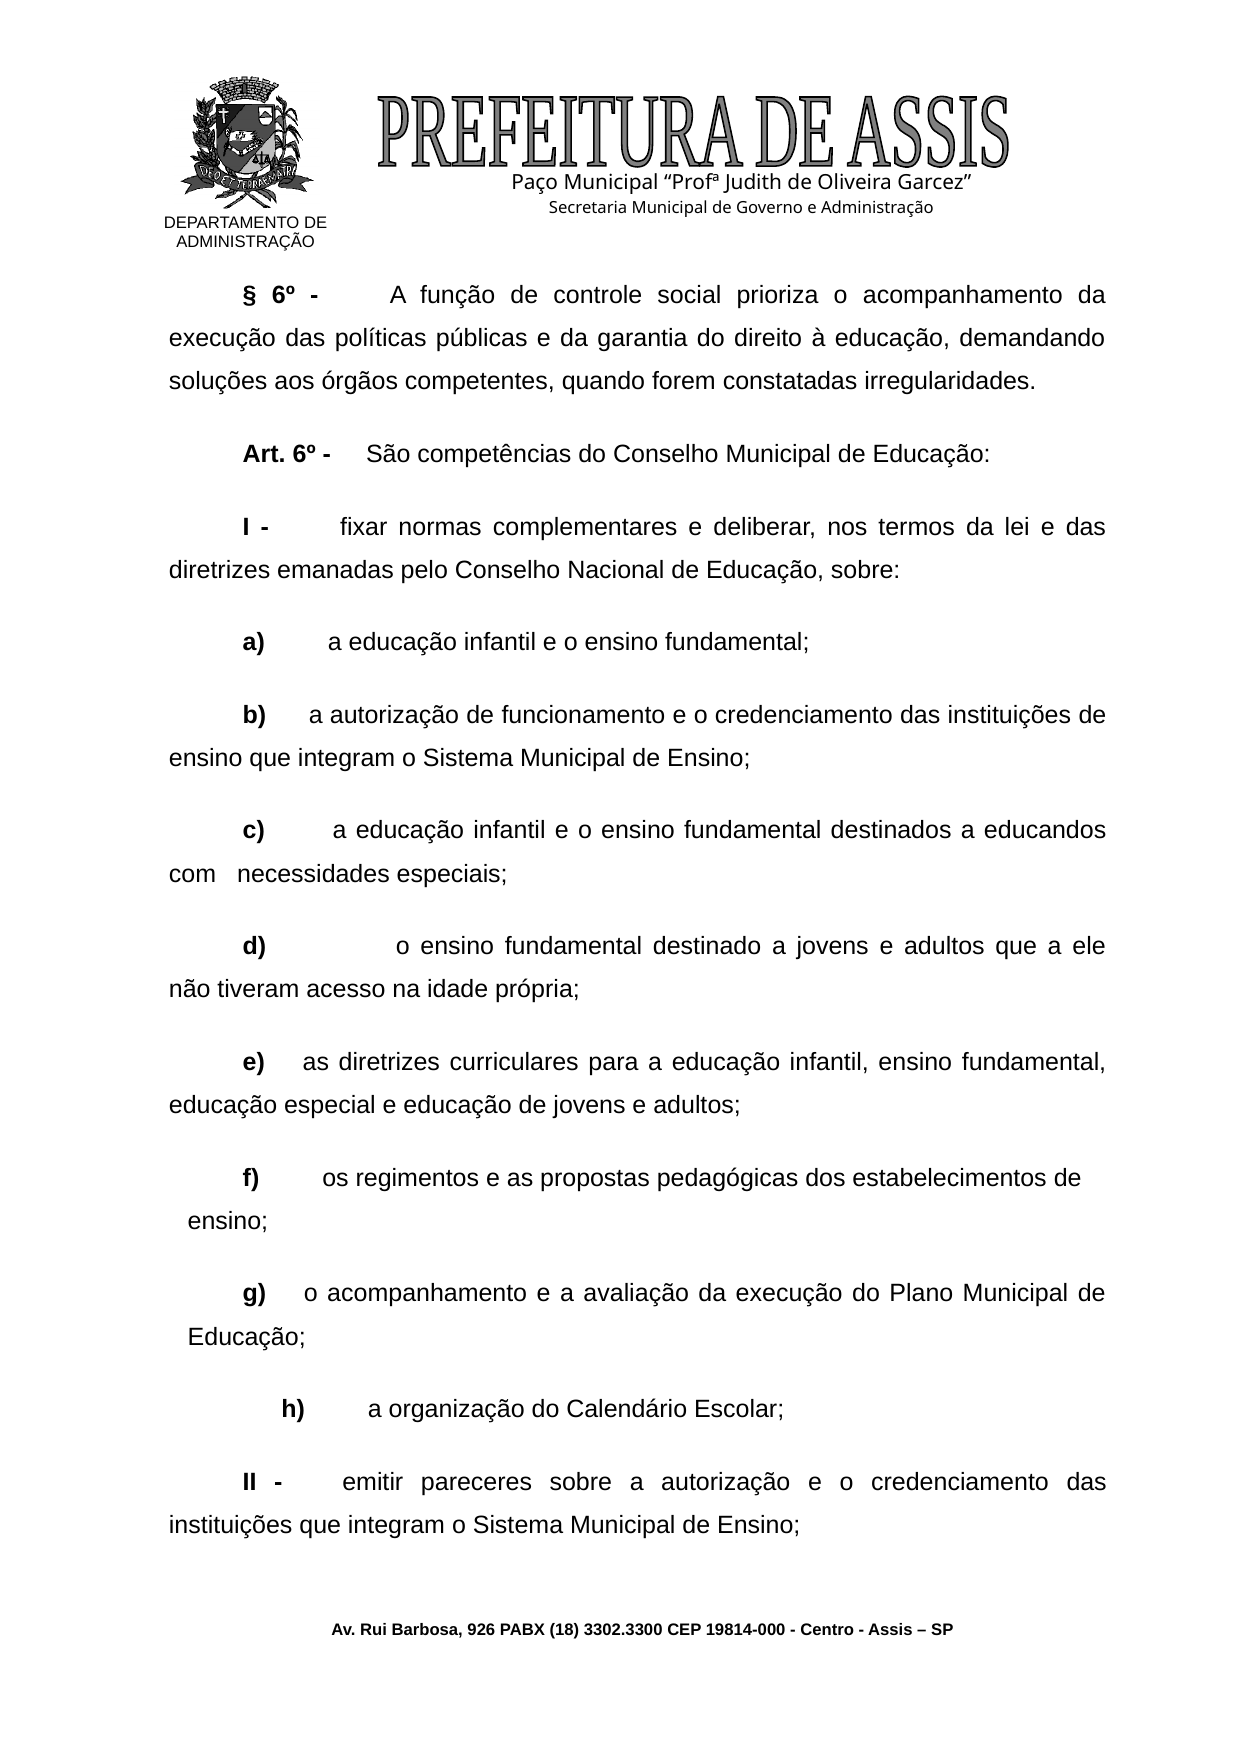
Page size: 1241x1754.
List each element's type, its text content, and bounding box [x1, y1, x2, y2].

text a) a educação infantil e o ensino fundamental; [169, 627, 1107, 656]
text g) o acompanhamento e a avaliação da execução do Plano Municipal de Educação; [187, 1278, 1107, 1350]
text I - fixar normas complementares e deliberar, nos termos da lei e das diretrizes emanadas pelo Conselho Nacional de Educação, sobre: [169, 511, 1107, 583]
text § 6º - A função de controle social prioriza o acompanhamento da execução das políticas públicas e da garantia do direito à educação, demandando soluções aos órgãos competentes, quando forem constatadas irregularidades. [169, 280, 1107, 395]
text e) as diretrizes curriculares para a educação infantil, ensino fundamental, educação especial e educação de jovens e adultos; [169, 1047, 1107, 1119]
text f) os regimentos e as propostas pedagógicas dos estabelecimentos de ensino; [187, 1163, 1107, 1234]
text c) a educação infantil e o ensino fundamental destinados a educandos com necessidades especiais; [169, 816, 1107, 887]
text Art. 6º - São competências do Conselho Municipal de Educação: [94, 439, 1107, 468]
text d) o ensino fundamental destinado a jovens e adultos que a ele não tiveram acesso na idade própria; [169, 931, 1107, 1003]
text b) a autorização de funcionamento e o credenciamento das instituições de ensino que integram o Sistema Municipal de Ensino; [169, 700, 1107, 772]
text h) a organização do Calendário Escolar; [187, 1394, 1107, 1423]
text II - emitir pareceres sobre a autorização e o credenciamento das instituições que integram o Sistema Municipal de Ensino; [169, 1467, 1107, 1539]
